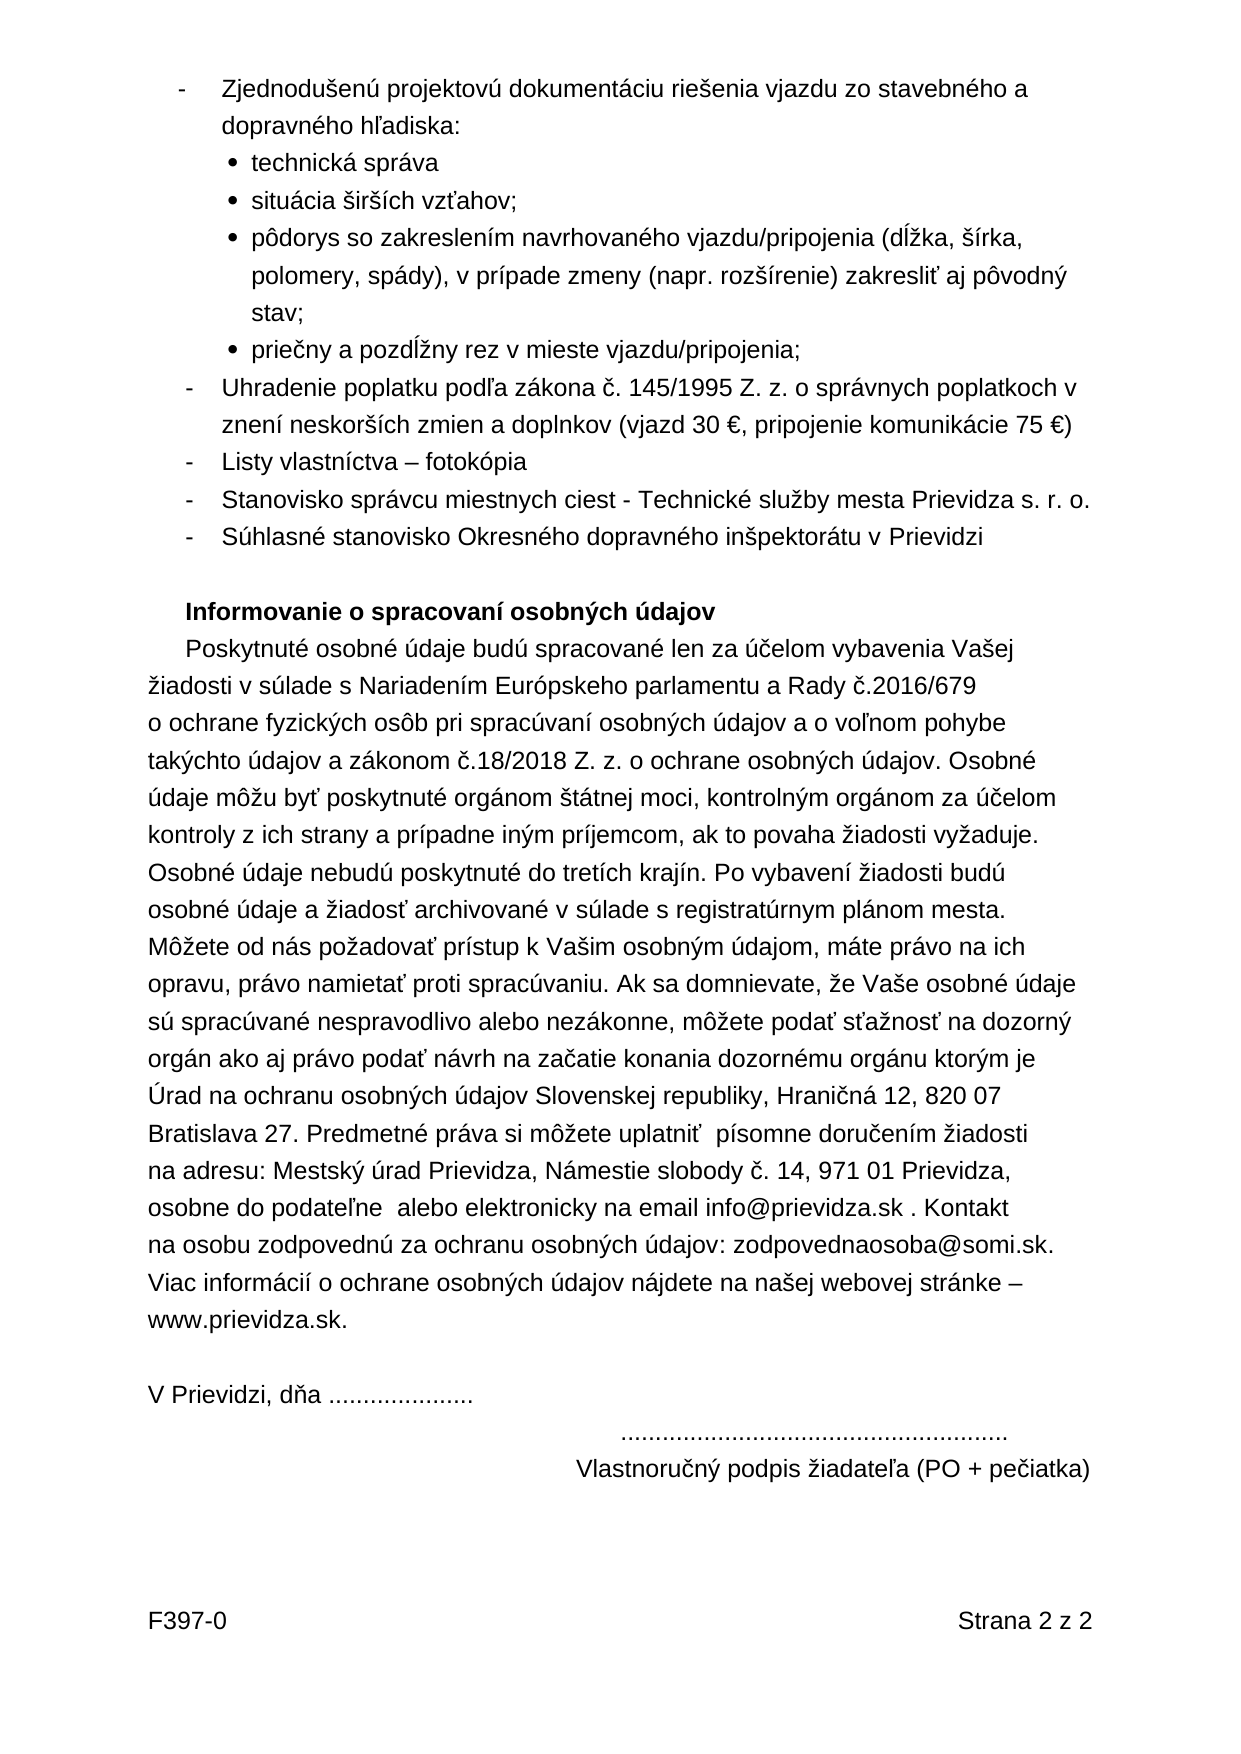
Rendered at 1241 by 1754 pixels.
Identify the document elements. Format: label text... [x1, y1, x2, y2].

list pôdorys so zakreslením navrhovaného vjazdu/pripojenia (dĺžka, šírka, polomery, spády), v prípade zmeny (napr. rozšírenie) zakresliť aj pôvodný stav; [228, 223, 1093, 327]
list technická správa [228, 148, 1093, 177]
list priečny a pozdĺžny rez v mieste vjazdu/pripojenia; [228, 335, 1093, 364]
list situácia širších vzťahov; [228, 186, 1093, 215]
list Stanovisko správcu miestnych ciest - Technické služby mesta Prievidza s. r. o. [185, 485, 1093, 513]
text V Prievidzi, dňa ..................... [148, 1380, 1093, 1408]
text ........................................................ [620, 1417, 1093, 1446]
text Vlastnoručný podpis žiadateľa (PO + pečiatka) [576, 1454, 1093, 1483]
list Zjednodušenú projektovú dokumentáciu riešenia vjazdu zo stavebného a dopravného hľadiska: [178, 74, 1093, 140]
text Informovanie o spracovaní osobných údajov [148, 597, 1093, 625]
list Súhlasné stanovisko Okresného dopravného inšpektorátu v Prievidzi [185, 522, 1093, 551]
list Listy vlastníctva – fotokópia [185, 447, 1093, 476]
list Uhradenie poplatku podľa zákona č. 145/1995 Z. z. o správnych poplatkoch v znení neskorších zmien a doplnkov (vjazd 30 €, pripojenie komunikácie 75 €) [185, 373, 1093, 439]
text Poskytnuté osobné údaje budú spracované len za účelom vybavenia Vašej žiadosti v súlade s Nariadením Európskeho parlamentu a Rady č.2016/679 o ochrane fyzických osôb pri spracúvaní osobných údajov a o voľnom pohybe takýchto údajov a zákonom č.18/2018 Z. z. o ochrane osobných údajov. Osobné údaje môžu byť poskytnuté orgánom štátnej moci, kontrolným orgánom za účelom kontroly z ich strany a prípadne iným príjemcom, ak to povaha žiadosti vyžaduje. Osobné údaje nebudú poskytnuté do tretích krajín. Po vybavení žiadosti budú osobné údaje a žiadosť archivované v súlade s registratúrnym plánom mesta. Môžete od nás požadovať prístup k Vašim osobným údajom, máte právo na ich opravu, právo namietať proti spracúvaniu. Ak sa domnievate, že Vaše osobné údaje sú spracúvané nespravodlivo alebo nezákonne, môžete podať sťažnosť na dozorný orgán ako aj právo podať návrh na začatie konania dozornému orgánu ktorým je Úrad na ochranu osobných údajov Slovenskej republiky, Hraničná 12, 820 07 Bratislava 27. Predmetné práva si môžete uplatniť písomne doručením žiadosti na adresu: Mestský úrad Prievidza, Námestie slobody č. 14, 971 01 Prievidza, osobne do podateľne alebo elektronicky na email info@prievidza.sk . Kontakt na osobu zodpovednú za ochranu osobných údajov: zodpovednaosoba@somi.sk. Viac informácií o ochrane osobných údajov nájdete na našej webovej stránke – www.prievidza.sk. [148, 634, 1093, 1334]
